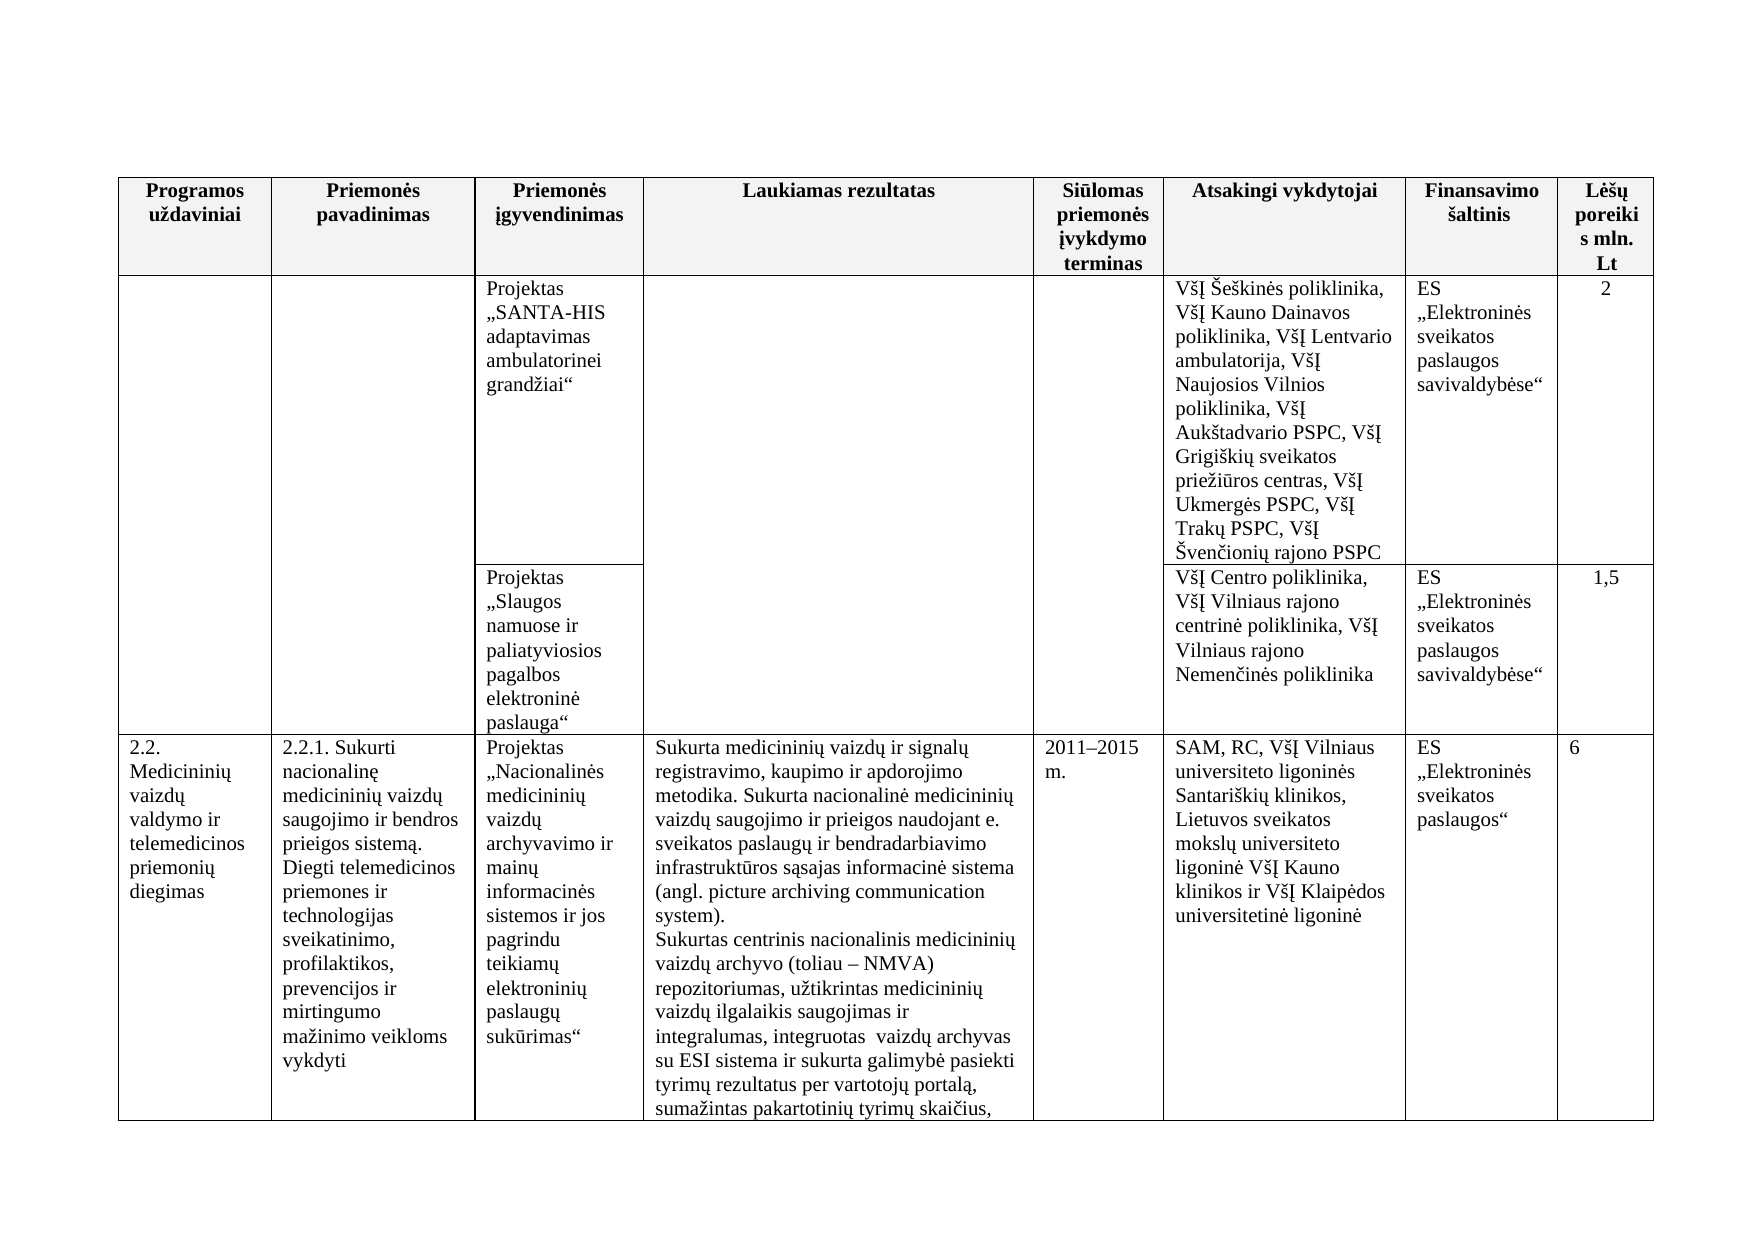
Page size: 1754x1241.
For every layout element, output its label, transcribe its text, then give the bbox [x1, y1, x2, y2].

table_cell [119, 276, 271, 734]
table_cell 2011–2015 m. [1034, 735, 1163, 1120]
table_cell Sukurta medicininių vaizdų ir signalų registravimo, kaupimo ir apdorojimo metodika. Sukurta nacionalinė medicininių vaizdų saugojimo ir prieigos naudojant e. sveikatos paslaugų ir bendradarbiavimo infrastruktūros sąsajas informacinė sistema (angl. picture archiving communication system). Sukurtas centrinis nacionalinis medicininių vaizdų archyvo (toliau – NMVA) repozitoriumas, užtikrintas medicininių vaizdų ilgalaikis saugojimas ir integralumas, integruotas vaizdų archyvas su ESI sistema ir sukurta galimybė pasiekti tyrimų rezultatus per vartotojų portalą, sumažintas pakartotinių tyrimų skaičius, [644, 735, 1033, 1120]
table_header Siūlomas priemonės įvykdymo terminas [1034, 178, 1163, 274]
table_cell 2 [1558, 276, 1653, 564]
table_cell [1034, 276, 1163, 734]
table_cell 2.2.1. Sukurti nacionalinę medicininių vaizdų saugojimo ir bendros prieigos sistemą. Diegti telemedicinos priemones ir technologijas sveikatinimo, profilaktikos, prevencijos ir mirtingumo mažinimo veikloms vykdyti [272, 735, 474, 1120]
table_cell Projektas „SANTA-HIS adaptavimas ambulatorinei grandžiai“ [476, 276, 643, 564]
table_header Programos uždaviniai [119, 178, 271, 274]
table_cell ES „Elektroninės sveikatos paslaugos savivaldybėse“ [1406, 276, 1557, 564]
table_header Lėšų poreikis mln. Lt [1558, 178, 1653, 274]
table_cell [272, 276, 474, 734]
table_cell Projektas „Slaugos namuose ir paliatyviosios pagalbos elektroninė paslauga“ [476, 565, 643, 734]
table_header Finansavimo šaltinis [1406, 178, 1557, 274]
table_header Atsakingi vykdytojai [1164, 178, 1405, 274]
table_cell 2.2. Medicininių vaizdų valdymo ir telemedicinos priemonių diegimas [119, 735, 271, 1120]
table_cell SAM, RC, VšĮ Vilniaus universiteto ligoninės Santariškių klinikos, Lietuvos sveikatos mokslų universiteto ligoninė VšĮ Kauno klinikos ir VšĮ Klaipėdos universitetinė ligoninė [1164, 735, 1405, 1120]
table_header Priemonės pavadinimas [272, 178, 474, 274]
table_cell Projektas „Nacionalinės medicininių vaizdų archyvavimo ir mainų informacinės sistemos ir jos pagrindu teikiamų elektroninių paslaugų sukūrimas“ [476, 735, 643, 1120]
table_cell ES „Elektroninės sveikatos paslaugos“ [1406, 735, 1557, 1120]
table_cell 6 [1558, 735, 1653, 1120]
table_cell VšĮ Centro poliklinika, VšĮ Vilniaus rajono centrinė poliklinika, VšĮ Vilniaus rajono Nemenčinės poliklinika [1164, 565, 1405, 734]
table_cell [644, 276, 1033, 734]
table_cell VšĮ Šeškinės poliklinika, VšĮ Kauno Dainavos poliklinika, VšĮ Lentvario ambulatorija, VšĮ Naujosios Vilnios poliklinika, VšĮ Aukštadvario PSPC, VšĮ Grigiškių sveikatos priežiūros centras, VšĮ Ukmergės PSPC, VšĮ Trakų PSPC, VšĮ Švenčionių rajono PSPC [1164, 276, 1405, 564]
table_header Priemonės įgyvendinimas [476, 178, 643, 274]
table_header Laukiamas rezultatas [644, 178, 1033, 274]
table_cell 1,5 [1558, 565, 1653, 734]
table_cell ES „Elektroninės sveikatos paslaugos savivaldybėse“ [1406, 565, 1557, 734]
